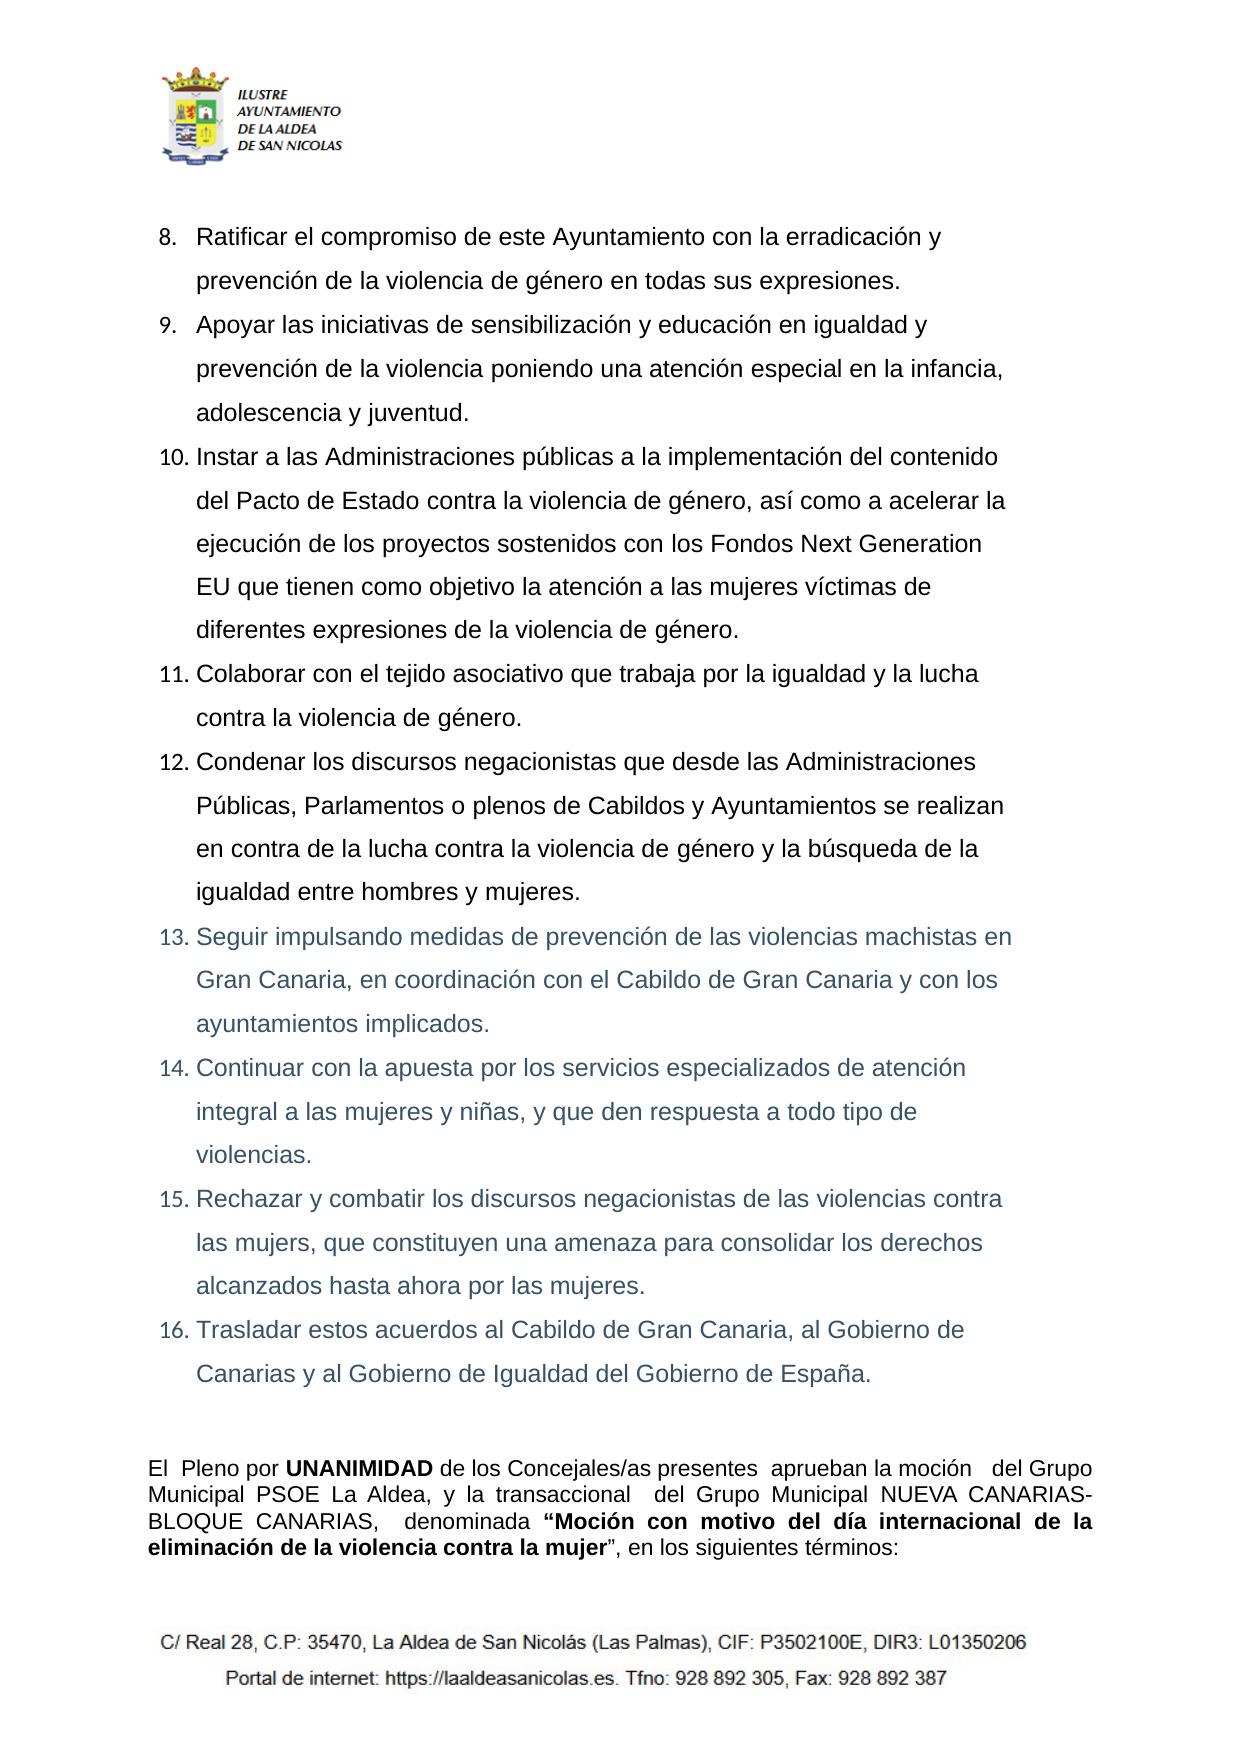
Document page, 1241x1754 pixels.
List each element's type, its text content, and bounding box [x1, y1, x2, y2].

list Continuar con la apuesta por los servicios especializados de atención integral a las mujeres y niñas, y que den respuesta a todo tipo de violencias. [158, 1052, 1018, 1169]
text El Pleno por UNANIMIDAD de los Concejales/as presentes aprueban la moción del Grupo Municipal PSOE La Aldea, y la transaccional del Grupo Municipal NUEVA CANARIAS-BLOQUE CANARIAS, denominada “Moción con motivo del día internacional de la eliminación de la violencia contra la mujer”, en los siguientes términos: [148, 1455, 1093, 1561]
list Trasladar estos acuerdos al Cabildo de Gran Canaria, al Gobierno de Canarias y al Gobierno de Igualdad del Gobierno de España. [158, 1314, 1018, 1388]
picture [148, 59, 358, 173]
list Instar a las Administraciones públicas a la implementación del contenido del Pacto de Estado contra la violencia de género, así como a acelerar la ejecución de los proyectos sostenidos con los Fondos Next Generation EU que tienen como objetivo la atención a las mujeres víctimas de diferentes expresiones de la violencia de género. [158, 441, 1018, 644]
list Condenar los discursos negacionistas que desde las Administraciones Públicas, Parlamentos o plenos de Cabildos y Ayuntamientos se realizan en contra de la lucha contra la violencia de género y la búsqueda de la igualdad entre hombres y mujeres. [158, 746, 1018, 906]
list Apoyar las iniciativas de sensibilización y educación en igualdad y prevención de la violencia poniendo una atención especial en la infancia, adolescencia y juventud. [158, 309, 1018, 426]
list Seguir impulsando medidas de prevención de las violencias machistas en Gran Canaria, en coordinación con el Cabildo de Gran Canaria y con los ayuntamientos implicados. [158, 921, 1018, 1037]
list Rechazar y combatir los discursos negacionistas de las violencias contra las mujers, que constituyen una amenaza para consolidar los derechos alcanzados hasta ahora por las mujeres. [158, 1183, 1018, 1300]
picture [148, 1626, 1034, 1694]
list Colaborar con el tejido asociativo que trabaja por la igualdad y la lucha contra la violencia de género. [158, 658, 1018, 732]
list Ratificar el compromiso de este Ayuntamiento con la erradicación y prevención de la violencia de género en todas sus expresiones. [158, 221, 1018, 295]
